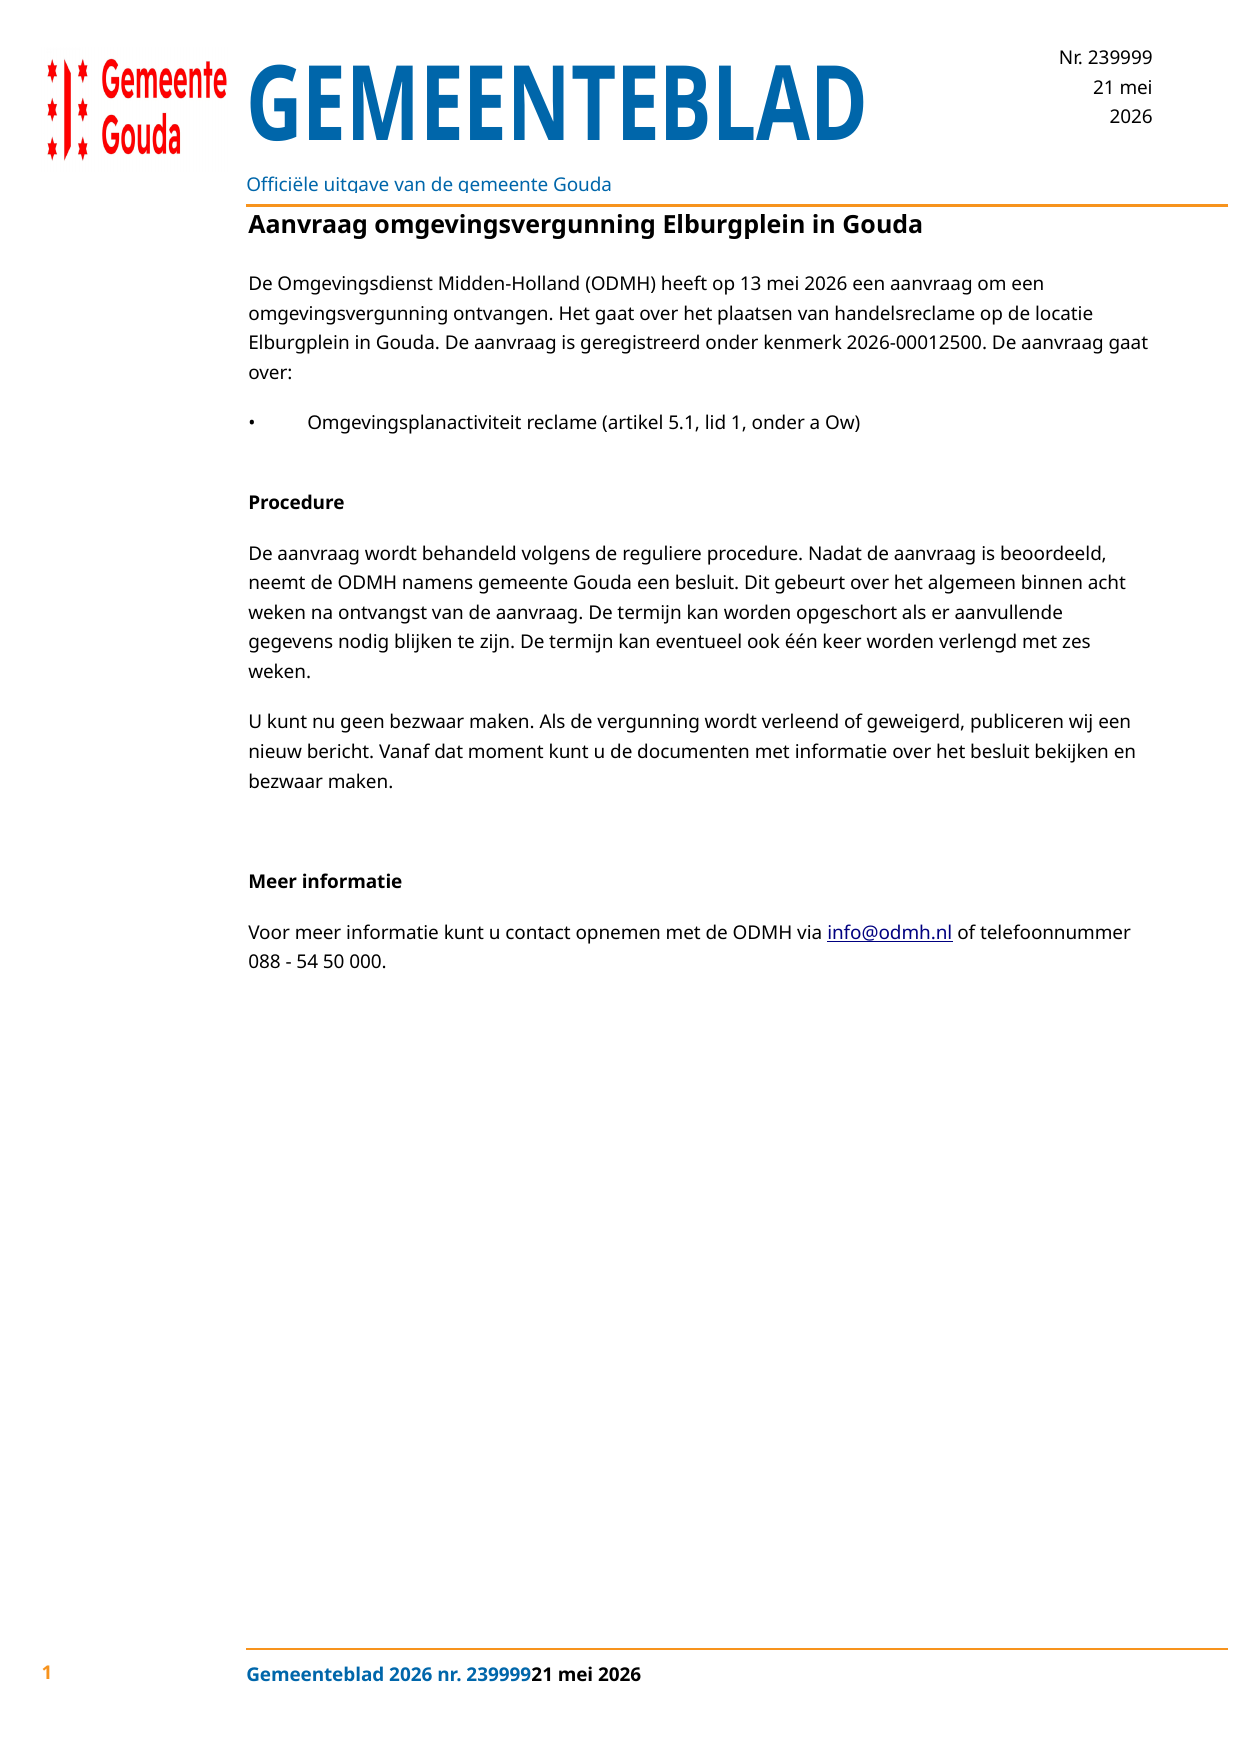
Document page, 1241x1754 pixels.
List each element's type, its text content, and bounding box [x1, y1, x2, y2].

text Voor meer informatie kunt u contact opnemen met de ODMH via info@odmh.nl of telefoonnummer 088 - 54 50 000. [248, 919, 1152, 974]
picture [41, 47, 231, 172]
list Omgevingsplanactiviteit reclame (artikel 5.1, lid 1, onder a Ow) [248, 409, 1152, 435]
text De Omgevingsdienst Midden-Holland (ODMH) heeft op 13 mei 2026 een aanvraag om een omgevingsvergunning ontvangen. Het gaat over het plaatsen van handelsreclame op de locatie Elburgplein in Gouda. De aanvraag is geregistreerd onder kenmerk 2026-00012500. De aanvraag gaat over: [248, 270, 1152, 385]
text Meer informatie [248, 869, 1152, 894]
text Procedure [248, 489, 1152, 515]
text De aanvraag wordt behandeld volgens de reguliere procedure. Nadat de aanvraag is beoordeeld, neemt de ODMH namens gemeente Gouda een besluit. Dit gebeurt over het algemeen binnen acht weken na ontvangst van de aanvraag. De termijn kan worden opgeschort als er aanvullende gegevens nodig blijken te zijn. De termijn kan eventueel ook één keer worden verlengd met zes weken. [248, 540, 1152, 684]
text U kunt nu geen bezwaar maken. Als de vergunning wordt verleend of geweigerd, publiceren wij een nieuw bericht. Vanaf dat moment kunt u de documenten met informatie over het besluit bekijken en bezwaar maken. [248, 709, 1152, 793]
text Aanvraag omgevingsvergunning Elburgplein in Gouda [248, 207, 1152, 241]
